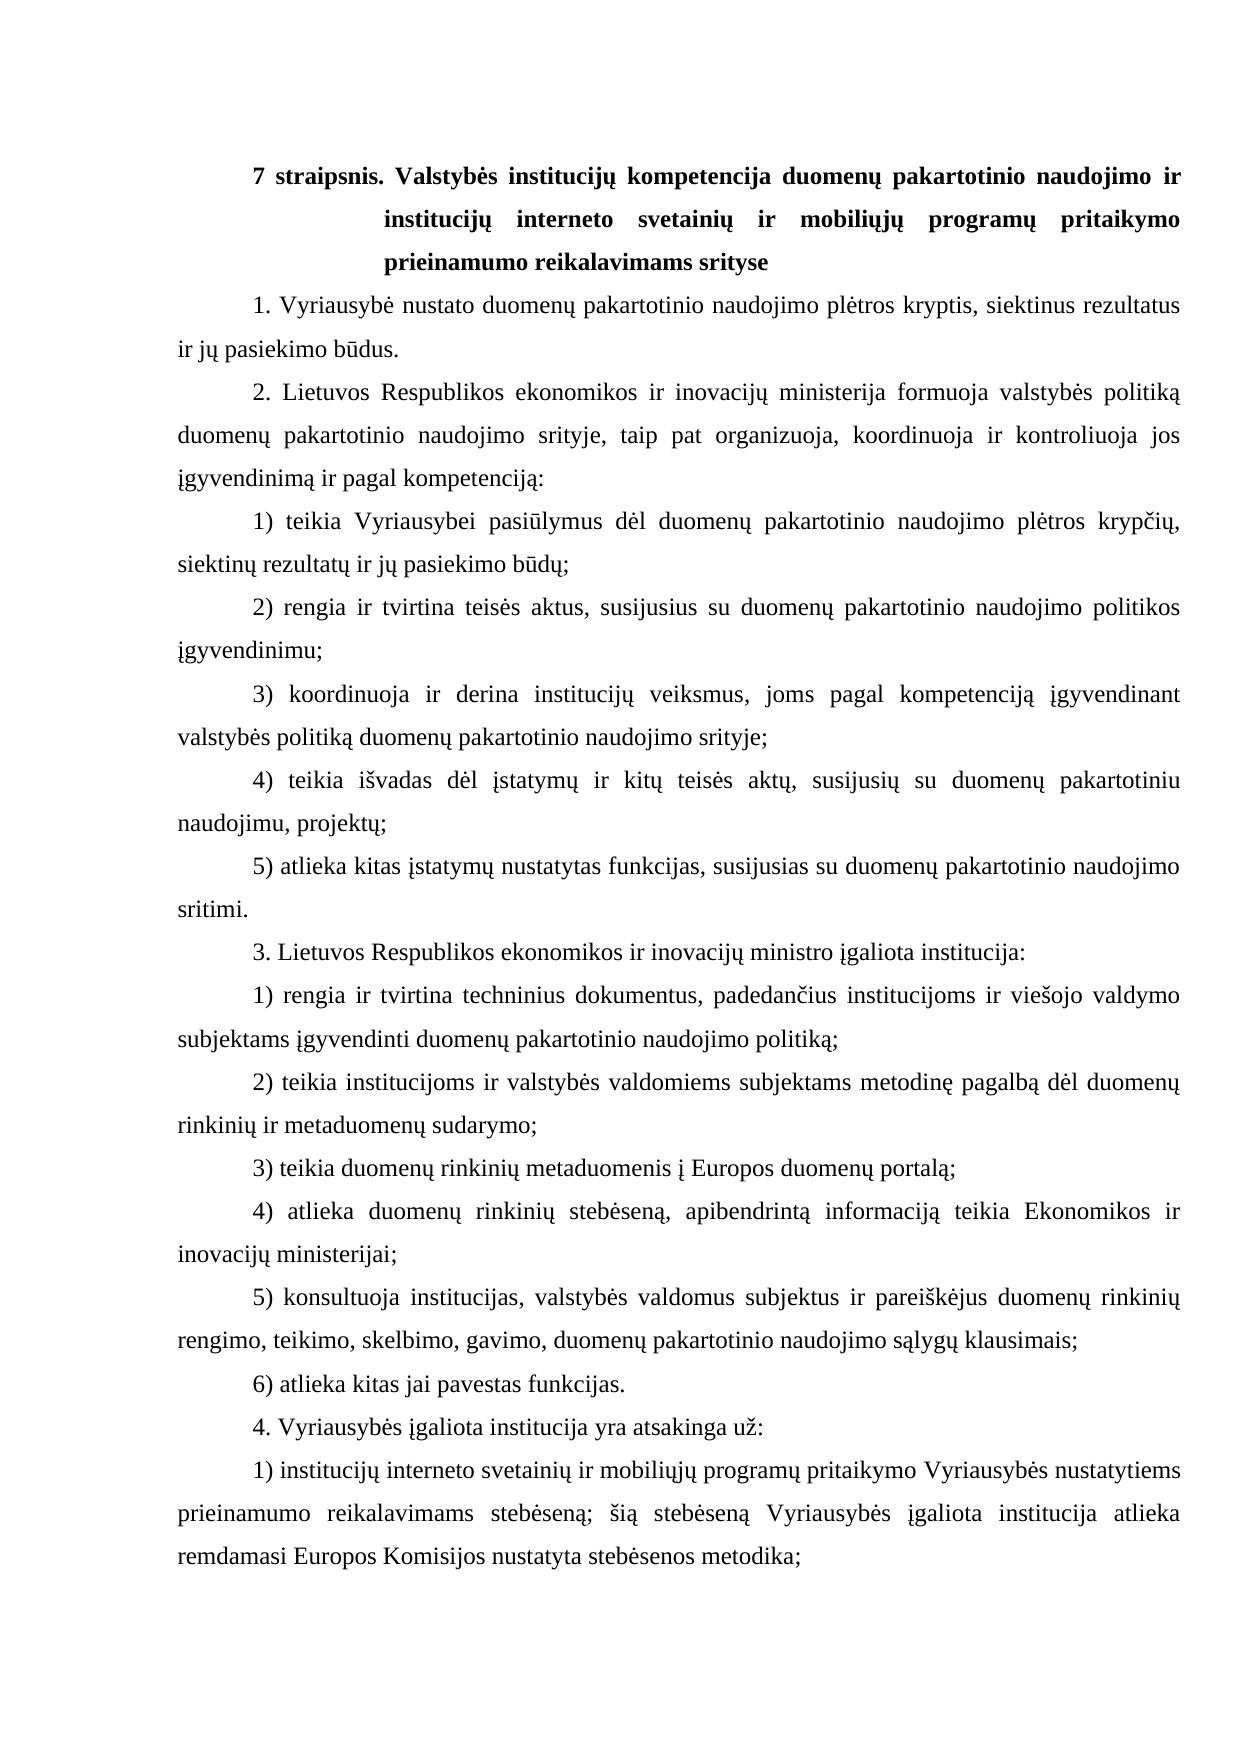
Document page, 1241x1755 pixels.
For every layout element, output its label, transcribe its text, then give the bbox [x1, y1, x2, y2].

text 4) teikia išvadas dėl įstatymų ir kitų teisės aktų, susijusių su duomenų pakartotiniu naudojimu, projektų; [177, 765, 1181, 837]
text 4) atlieka duomenų rinkinių stebėseną, apibendrintą informaciją teikia Ekonomikos ir inovacijų ministerijai; [177, 1196, 1181, 1268]
text 3) koordinuoja ir derina institucijų veiksmus, joms pagal kompetenciją įgyvendinant valstybės politiką duomenų pakartotinio naudojimo srityje; [177, 679, 1181, 751]
text 5) atlieka kitas įstatymų nustatytas funkcijas, susijusias su duomenų pakartotinio naudojimo sritimi. [177, 851, 1181, 923]
text 1) teikia Vyriausybei pasiūlymus dėl duomenų pakartotinio naudojimo plėtros krypčių, siektinų rezultatų ir jų pasiekimo būdų; [177, 506, 1181, 578]
text 4. Vyriausybės įgaliota institucija yra atsakinga už: [177, 1412, 1181, 1441]
text 7 straipsnis. Valstybės institucijų kompetencija duomenų pakartotinio naudojimo ir institucijų interneto svetainių ir mobiliųjų programų pritaikymo prieinamumo reikalavimams srityse [252, 161, 1181, 276]
text 3) teikia duomenų rinkinių metaduomenis į Europos duomenų portalą; [177, 1153, 1181, 1182]
text 2. Lietuvos Respublikos ekonomikos ir inovacijų ministerija formuoja valstybės politiką duomenų pakartotinio naudojimo srityje, taip pat organizuoja, koordinuoja ir kontroliuoja jos įgyvendinimą ir pagal kompetenciją: [177, 377, 1181, 492]
text 1) institucijų interneto svetainių ir mobiliųjų programų pritaikymo Vyriausybės nustatytiems prieinamumo reikalavimams stebėseną; šią stebėseną Vyriausybės įgaliota institucija atlieka remdamasi Europos Komisijos nustatyta stebėsenos metodika; [177, 1455, 1181, 1570]
text 2) rengia ir tvirtina teisės aktus, susijusius su duomenų pakartotinio naudojimo politikos įgyvendinimu; [177, 592, 1181, 664]
text 6) atlieka kitas jai pavestas funkcijas. [177, 1369, 1181, 1397]
text 2) teikia institucijoms ir valstybės valdomiems subjektams metodinę pagalbą dėl duomenų rinkinių ir metaduomenų sudarymo; [177, 1067, 1181, 1139]
text 5) konsultuoja institucijas, valstybės valdomus subjektus ir pareiškėjus duomenų rinkinių rengimo, teikimo, skelbimo, gavimo, duomenų pakartotinio naudojimo sąlygų klausimais; [177, 1282, 1181, 1354]
text 1) rengia ir tvirtina techninius dokumentus, padedančius institucijoms ir viešojo valdymo subjektams įgyvendinti duomenų pakartotinio naudojimo politiką; [177, 981, 1181, 1052]
text 3. Lietuvos Respublikos ekonomikos ir inovacijų ministro įgaliota institucija: [177, 937, 1181, 966]
text 1. Vyriausybė nustato duomenų pakartotinio naudojimo plėtros kryptis, siektinus rezultatus ir jų pasiekimo būdus. [177, 291, 1181, 362]
